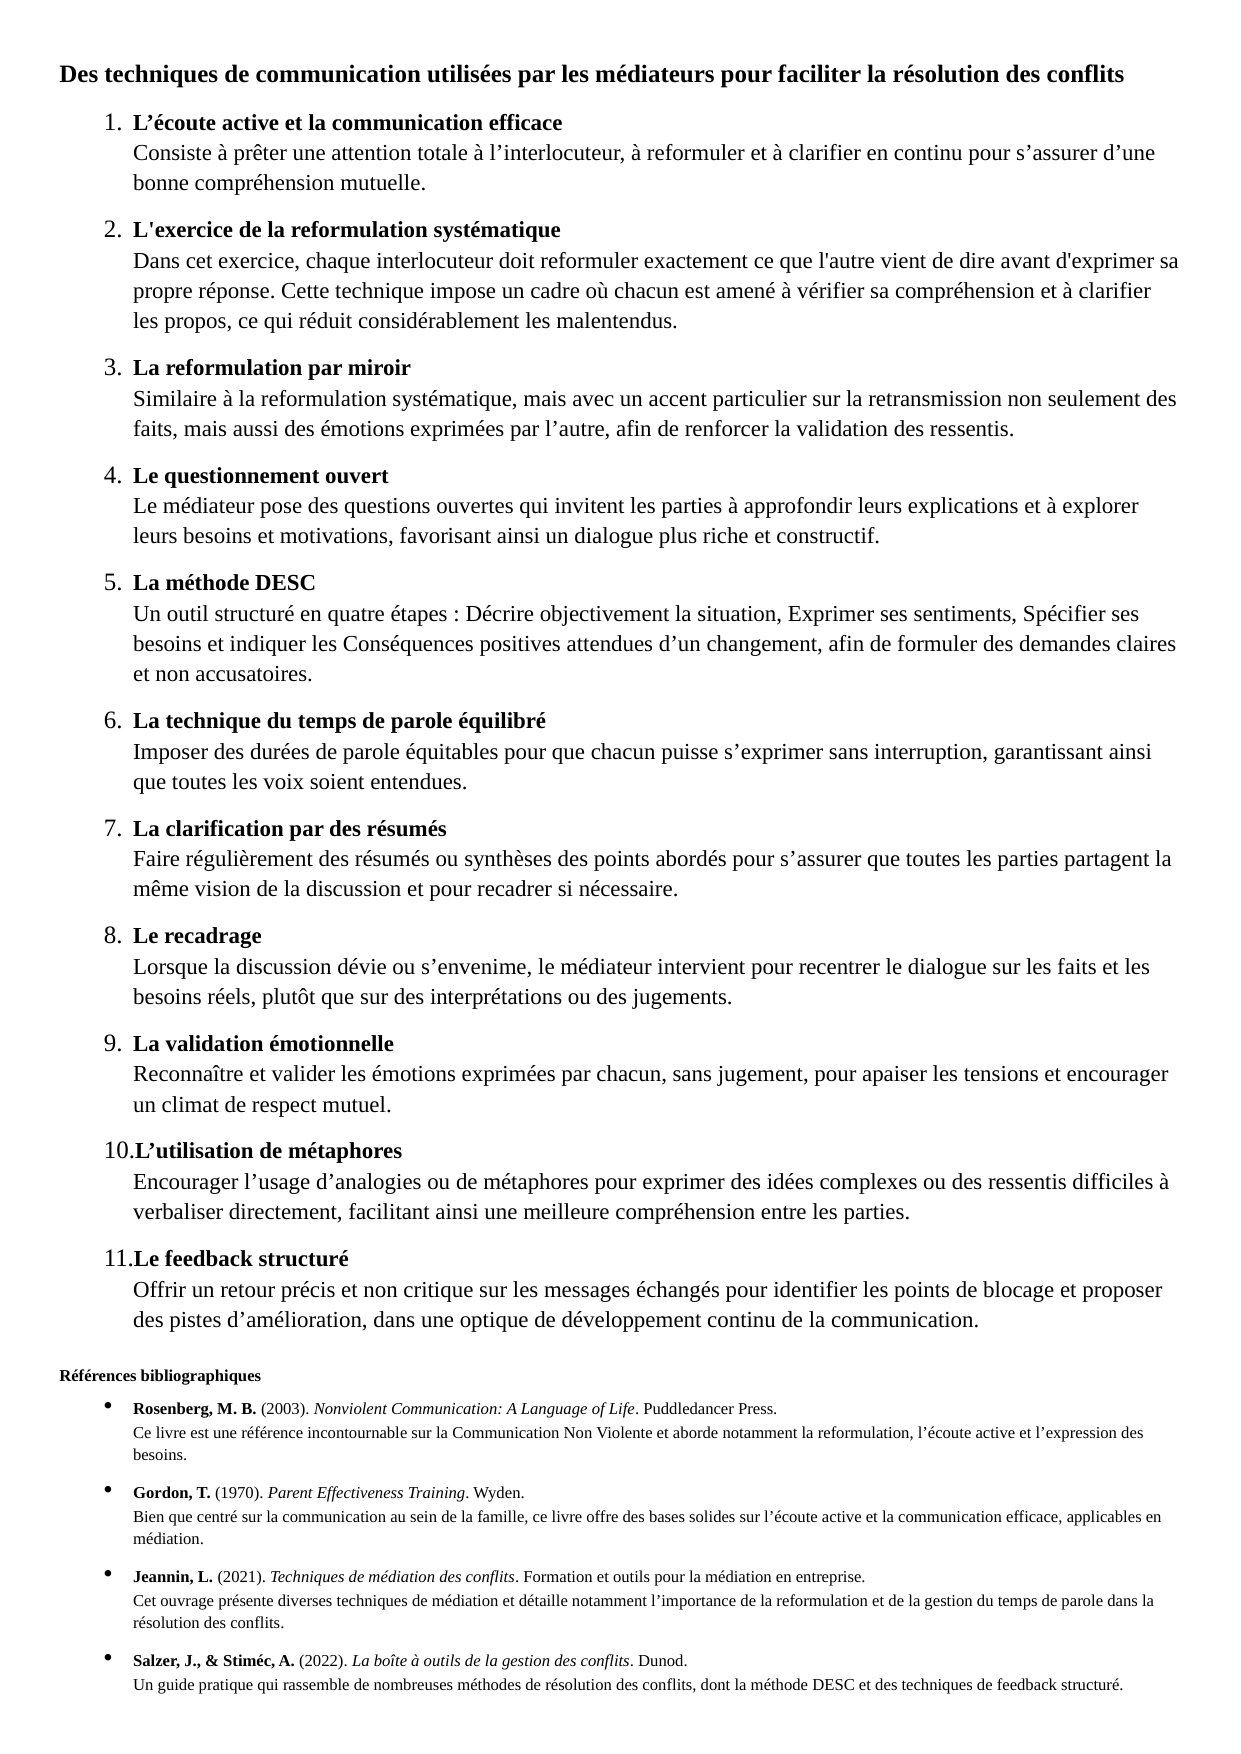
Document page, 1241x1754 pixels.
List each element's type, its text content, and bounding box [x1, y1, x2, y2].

list L’utilisation de métaphores Encourager l’usage d’analogies ou de métaphores pour exprimer des idées complexes ou des ressentis difficiles à verbaliser directement, facilitant ainsi une meilleure compréhension entre les parties. [103, 1136, 1181, 1225]
list Salzer, J., & Stiméc, A. (2022). La boîte à outils de la gestion des conflits. Dunod. Un guide pratique qui rassemble de nombreuses méthodes de résolution des conflits, dont la méthode DESC et des techniques de feedback structuré. [103, 1649, 1181, 1694]
list La technique du temps de parole équilibré Imposer des durées de parole équitables pour que chacun puisse s’exprimer sans interruption, garantissant ainsi que toutes les voix soient entendues. [103, 705, 1181, 794]
list La méthode DESC Un outil structuré en quatre étapes : Décrire objectivement la situation, Exprimer ses sentiments, Spécifier ses besoins et indiquer les Conséquences positives attendues d’un changement, afin de formuler des demandes claires et non accusatoires. [103, 567, 1181, 687]
list Le questionnement ouvert Le médiateur pose des questions ouvertes qui invitent les parties à approfondir leurs explications et à explorer leurs besoins et motivations, favorisant ainsi un dialogue plus riche et constructif. [103, 460, 1181, 549]
list L'exercice de la reformulation systématique Dans cet exercice, chaque interlocuteur doit reformuler exactement ce que l'autre vient de dire avant d'exprimer sa propre réponse. Cette technique impose un cadre où chacun est amené à vérifier sa compréhension et à clarifier les propos, ce qui réduit considérablement les malentendus. [103, 214, 1181, 334]
list Rosenberg, M. B. (2003). Nonviolent Communication: A Language of Life. Puddledancer Press. Ce livre est une référence incontournable sur la Communication Non Violente et aborde notamment la reformulation, l’écoute active et l’expression des besoins. [103, 1397, 1181, 1464]
list L’écoute active et la communication efficace Consiste à prêter une attention totale à l’interlocuteur, à reformuler et à clarifier en continu pour s’assurer d’une bonne compréhension mutuelle. [103, 107, 1181, 196]
list Gordon, T. (1970). Parent Effectiveness Training. Wyden. Bien que centré sur la communication au sein de la famille, ce livre offre des bases solides sur l’écoute active et la communication efficace, applicables en médiation. [103, 1481, 1181, 1548]
list La validation émotionnelle Reconnaître et valider les émotions exprimées par chacun, sans jugement, pour apaiser les tensions et encourager un climat de respect mutuel. [103, 1028, 1181, 1117]
subtitle Références bibliographiques [59, 1365, 1181, 1384]
list Jeannin, L. (2021). Techniques de médiation des conflits. Formation et outils pour la médiation en entreprise. Cet ouvrage présente diverses techniques de médiation et détaille notamment l’importance de la reformulation et de la gestion du temps de parole dans la résolution des conflits. [103, 1565, 1181, 1632]
list La clarification par des résumés Faire régulièrement des résumés ou synthèses des points abordés pour s’assurer que toutes les parties partagent la même vision de la discussion et pour recadrer si nécessaire. [103, 813, 1181, 902]
list Le recadrage Lorsque la discussion dévie ou s’envenime, le médiateur intervient pour recentrer le dialogue sur les faits et les besoins réels, plutôt que sur des interprétations ou des jugements. [103, 920, 1181, 1009]
text Des techniques de communication utilisées par les médiateurs pour faciliter la résolution des conflits [59, 59, 1181, 88]
list La reformulation par miroir Similaire à la reformulation systématique, mais avec un accent particulier sur la retransmission non seulement des faits, mais aussi des émotions exprimées par l’autre, afin de renforcer la validation des ressentis. [103, 352, 1181, 441]
list Le feedback structuré Offrir un retour précis et non critique sur les messages échangés pour identifier les points de blocage et proposer des pistes d’amélioration, dans une optique de développement continu de la communication. [103, 1243, 1181, 1332]
